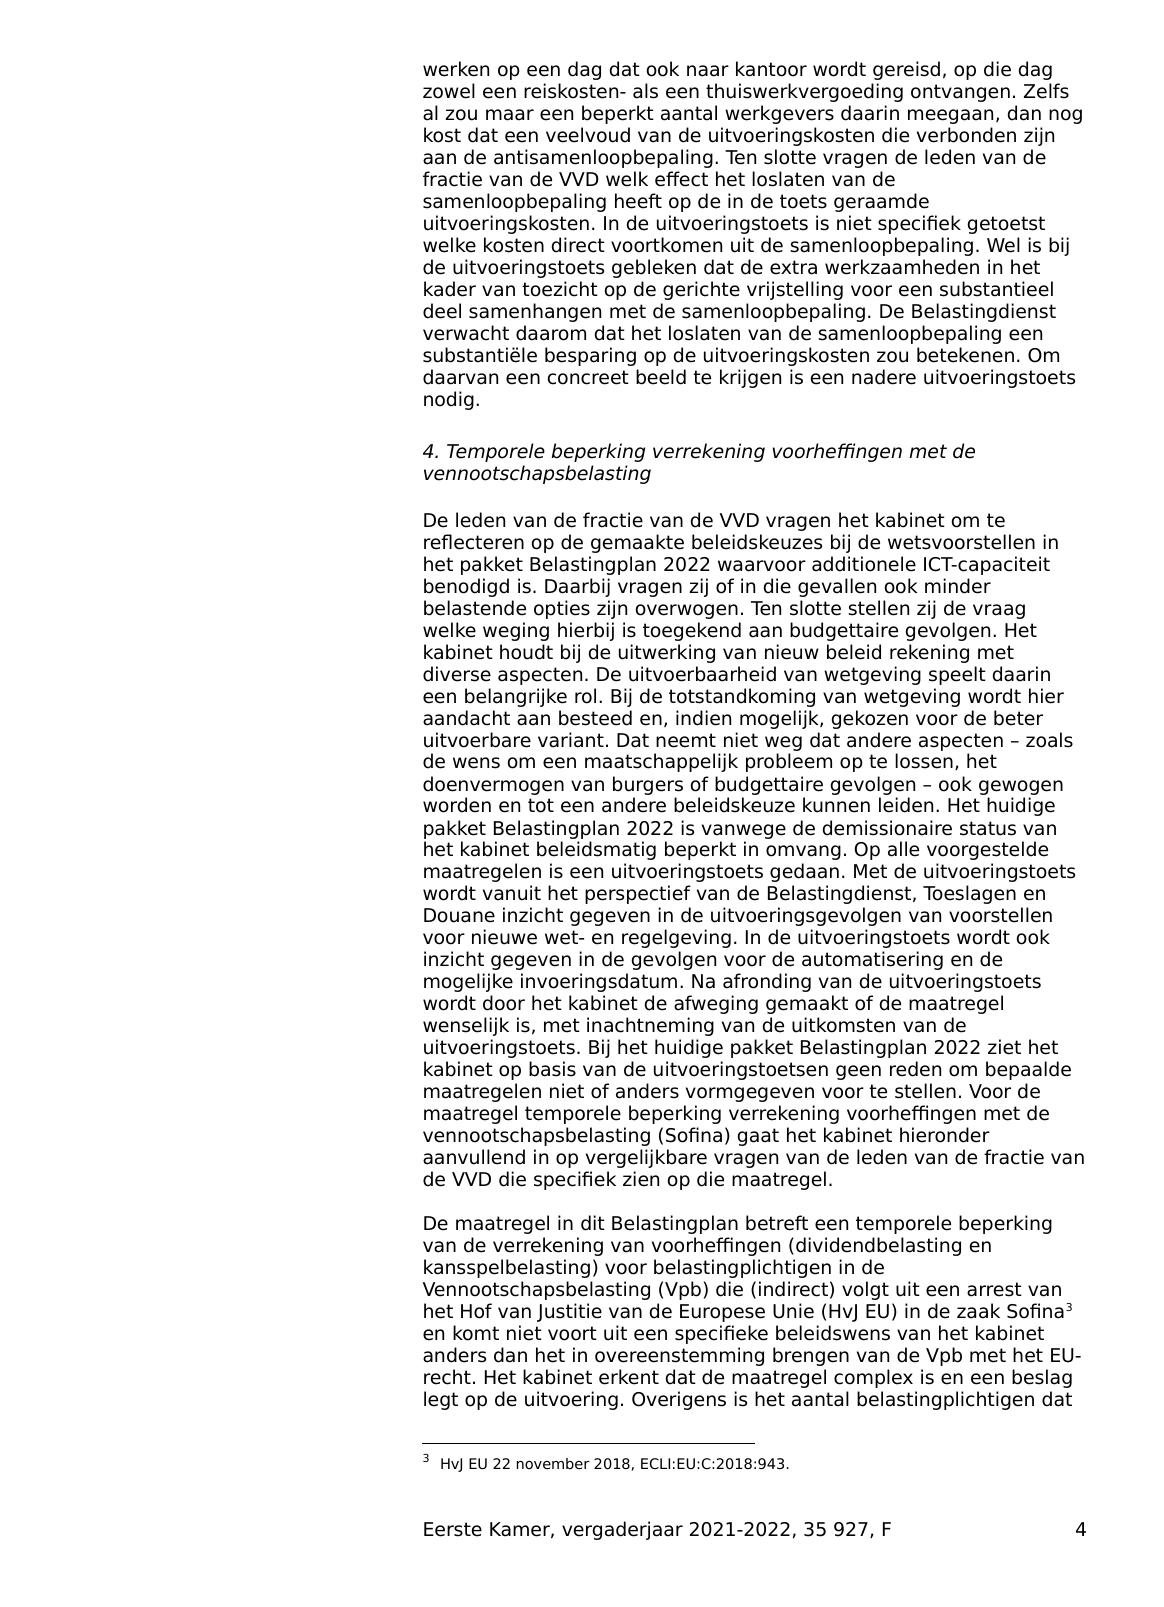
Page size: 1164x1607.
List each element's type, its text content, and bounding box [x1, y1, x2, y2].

text De maatregel in dit Belastingplan betreft een temporele beperking van de verrekening van voorheffingen (dividendbelasting en kansspelbelasting) voor belastingplichtigen in de Vennootschapsbelasting (Vpb) die (indirect) volgt uit een arrest van het Hof van Justitie van de Europese Unie (HvJ EU) in de zaak Sofina en komt niet voort uit een specifieke beleidswens van het kabinet anders dan het in overeenstemming brengen van de Vpb met het EU-recht. Het kabinet erkent dat de maatregel complex is en een beslag legt op de uitvoering. Overigens is het aantal belastingplichtigen dat [422, 1213, 1087, 1411]
text De leden van de fractie van de VVD vragen het kabinet om te reflecteren op de gemaakte beleidskeuzes bij de wetsvoorstellen in het pakket Belastingplan 2022 waarvoor additionele ICT-capaciteit benodigd is. Daarbij vragen zij of in die gevallen ook minder belastende opties zijn overwogen. Ten slotte stellen zij de vraag welke weging hierbij is toegekend aan budgettaire gevolgen. Het kabinet houdt bij de uitwerking van nieuw beleid rekening met diverse aspecten. De uitvoerbaarheid van wetgeving speelt daarin een belangrijke rol. Bij de totstandkoming van wetgeving wordt hier aandacht aan besteed en, indien mogelijk, gekozen voor de beter uitvoerbare variant. Dat neemt niet weg dat andere aspecten – zoals de wens om een maatschappelijk probleem op te lossen, het doenvermogen van burgers of budgettaire gevolgen – ook gewogen worden en tot een andere beleidskeuze kunnen leiden. Het huidige pakket Belastingplan 2022 is vanwege de demissionaire status van het kabinet beleidsmatig beperkt in omvang. Op alle voorgestelde maatregelen is een uitvoeringstoets gedaan. Met de uitvoeringstoets wordt vanuit het perspectief van de Belastingdienst, Toeslagen en Douane inzicht gegeven in de uitvoeringsgevolgen van voorstellen voor nieuwe wet- en regelgeving. In de uitvoeringstoets wordt ook inzicht gegeven in de gevolgen voor de automatisering en de mogelijke invoeringsdatum. Na afronding van de uitvoeringstoets wordt door het kabinet de afweging gemaakt of de maatregel wenselijk is, met inachtneming van de uitkomsten van de uitvoeringstoets. Bij het huidige pakket Belastingplan 2022 ziet het kabinet op basis van de uitvoeringstoetsen geen reden om bepaalde maatregelen niet of anders vormgegeven voor te stellen. Voor de maatregel temporele beperking verrekening voorheffingen met de vennootschapsbelasting (Sofina) gaat het kabinet hieronder aanvullend in op vergelijkbare vragen van de leden van de fractie van de VVD die specifiek zien op die maatregel. [422, 510, 1087, 1191]
text werken op een dag dat ook naar kantoor wordt gereisd, op die dag zowel een reiskosten- als een thuiswerkvergoeding ontvangen. Zelfs al zou maar een beperkt aantal werkgevers daarin meegaan, dan nog kost dat een veelvoud van de uitvoeringskosten die verbonden zijn aan de antisamenloopbepaling. Ten slotte vragen de leden van de fractie van de VVD welk effect het loslaten van de samenloopbepaling heeft op de in de toets geraamde uitvoeringskosten. In de uitvoeringstoets is niet specifiek getoetst welke kosten direct voortkomen uit de samenloopbepaling. Wel is bij de uitvoeringstoets gebleken dat de extra werkzaamheden in het kader van toezicht op de gerichte vrijstelling voor een substantieel deel samenhangen met de samenloopbepaling. De Belastingdienst verwacht daarom dat het loslaten van de samenloopbepaling een substantiële besparing op de uitvoeringskosten zou betekenen. Om daarvan een concreet beeld te krijgen is een nadere uitvoeringstoets nodig. [422, 59, 1087, 411]
subtitle 4. Temporele beperking verrekening voorheffingen met de vennootschapsbelasting [422, 441, 1087, 485]
text HvJ EU 22 november 2018, ECLI:EU:C:2018:943. [422, 1452, 1087, 1474]
